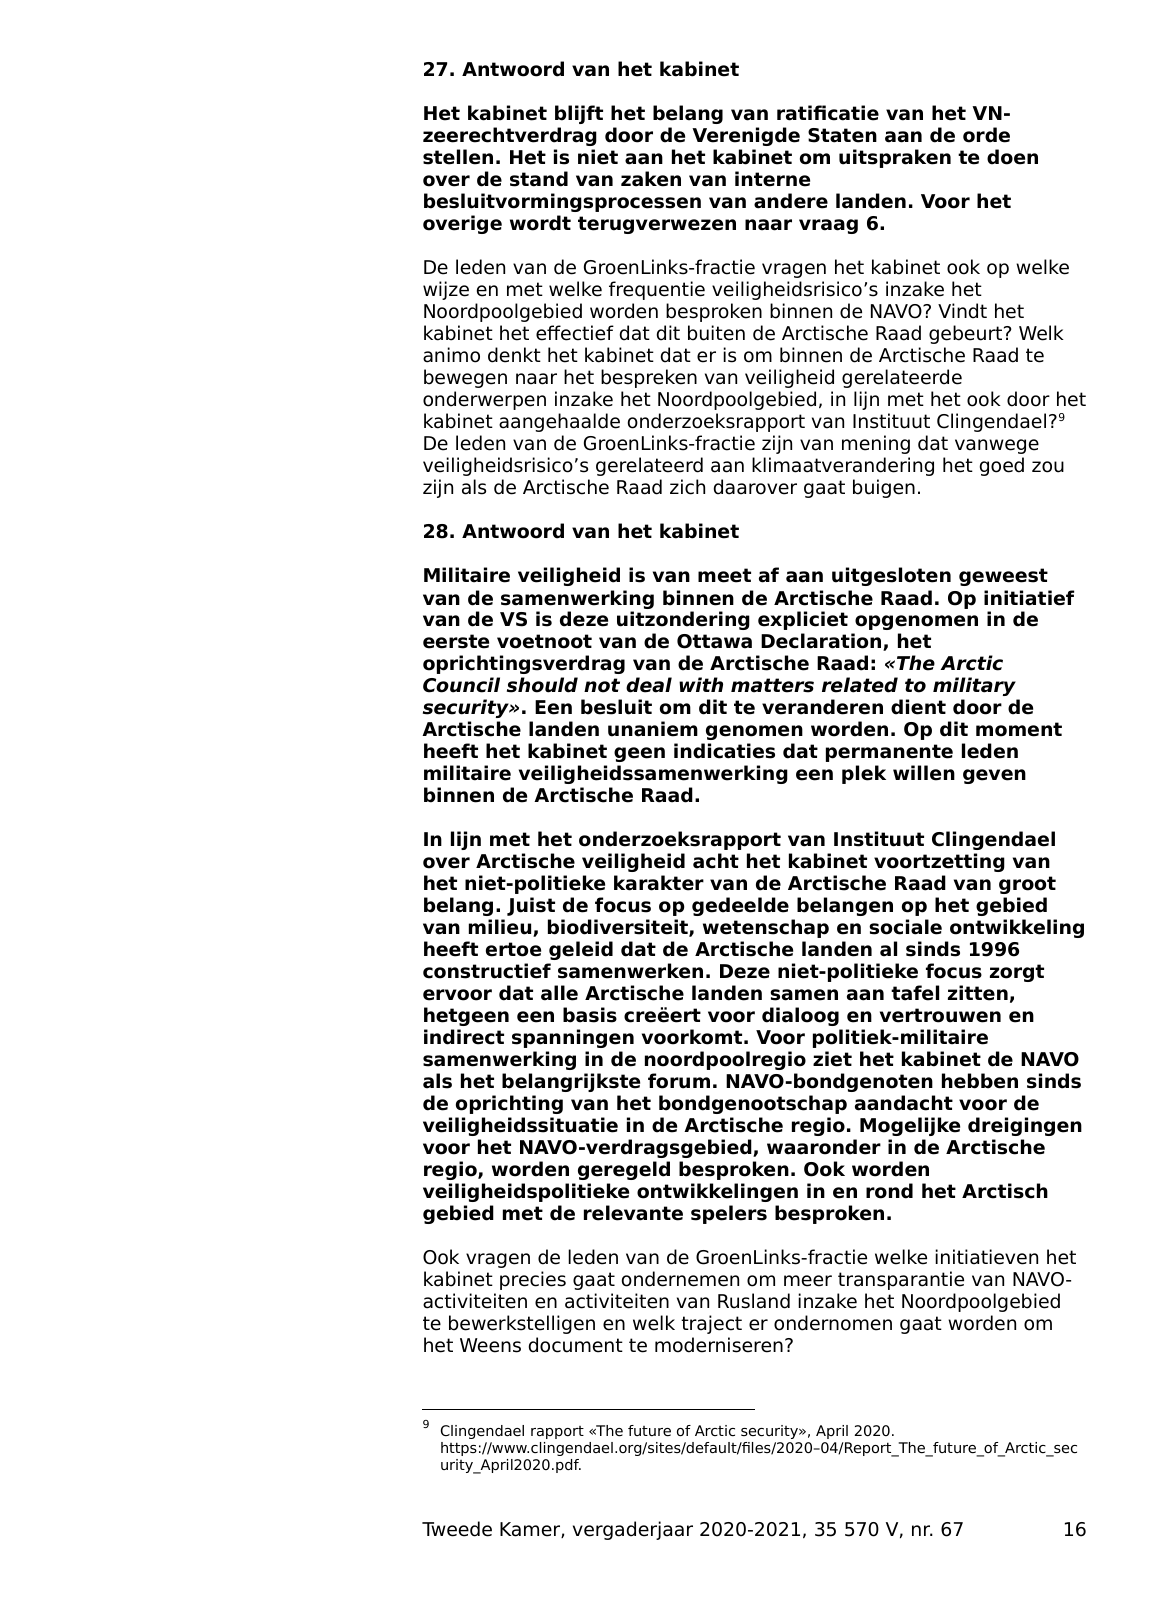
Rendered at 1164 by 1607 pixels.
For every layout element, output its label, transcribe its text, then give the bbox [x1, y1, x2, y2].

text Het kabinet blijft het belang van ratificatie van het VN-zeerechtverdrag door de Verenigde Staten aan de orde stellen. Het is niet aan het kabinet om uitspraken te doen over de stand van zaken van interne besluitvormingsprocessen van andere landen. Voor het overige wordt terugverwezen naar vraag 6. [422, 103, 1087, 235]
subtitle 27. Antwoord van het kabinet [422, 59, 1087, 81]
text Ook vragen de leden van de GroenLinks-fractie welke initiatieven het kabinet precies gaat ondernemen om meer transparantie van NAVO-activiteiten en activiteiten van Rusland inzake het Noordpoolgebied te bewerkstelligen en welk traject er ondernomen gaat worden om het Weens document te moderniseren? [422, 1247, 1087, 1357]
text De leden van de GroenLinks-fractie vragen het kabinet ook op welke wijze en met welke frequentie veiligheidsrisico’s inzake het Noordpoolgebied worden besproken binnen de NAVO? Vindt het kabinet het effectief dat dit buiten de Arctische Raad gebeurt? Welk animo denkt het kabinet dat er is om binnen de Arctische Raad te bewegen naar het bespreken van veiligheid gerelateerde onderwerpen inzake het Noordpoolgebied, in lijn met het ook door het kabinet aangehaalde onderzoeksrapport van Instituut Clingendael? De leden van de GroenLinks-fractie zijn van mening dat vanwege veiligheidsrisico’s gerelateerd aan klimaatverandering het goed zou zijn als de Arctische Raad zich daarover gaat buigen. [422, 257, 1087, 499]
text Militaire veiligheid is van meet af aan uitgesloten geweest van de samenwerking binnen de Arctische Raad. Op initiatief van de VS is deze uitzondering expliciet opgenomen in de eerste voetnoot van de Ottawa Declaration, het oprichtingsverdrag van de Arctische Raad: «The Arctic Council should not deal with matters related to military security». Een besluit om dit te veranderen dient door de Arctische landen unaniem genomen worden. Op dit moment heeft het kabinet geen indicaties dat permanente leden militaire veiligheidssamenwerking een plek willen geven binnen de Arctische Raad. [422, 565, 1087, 807]
text In lijn met het onderzoeksrapport van Instituut Clingendael over Arctische veiligheid acht het kabinet voortzetting van het niet-politieke karakter van de Arctische Raad van groot belang. Juist de focus op gedeelde belangen op het gebied van milieu, biodiversiteit, wetenschap en sociale ontwikkeling heeft ertoe geleid dat de Arctische landen al sinds 1996 constructief samenwerken. Deze niet-politieke focus zorgt ervoor dat alle Arctische landen samen aan tafel zitten, hetgeen een basis creëert voor dialoog en vertrouwen en indirect spanningen voorkomt. Voor politiek-militaire samenwerking in de noordpoolregio ziet het kabinet de NAVO als het belangrijkste forum. NAVO-bondgenoten hebben sinds de oprichting van het bondgenootschap aandacht voor de veiligheidssituatie in de Arctische regio. Mogelijke dreigingen voor het NAVO-verdragsgebied, waaronder in de Arctische regio, worden geregeld besproken. Ook worden veiligheidspolitieke ontwikkelingen in en rond het Arctisch gebied met de relevante spelers besproken. [422, 829, 1087, 1225]
text Clingendael rapport «The future of Arctic security», April 2020. https://www.clingendael.org/sites/default/files/2020–04/Report_The_future_of_Arctic_security_April2020.pdf. [422, 1418, 1087, 1474]
subtitle 28. Antwoord van het kabinet [422, 521, 1087, 543]
